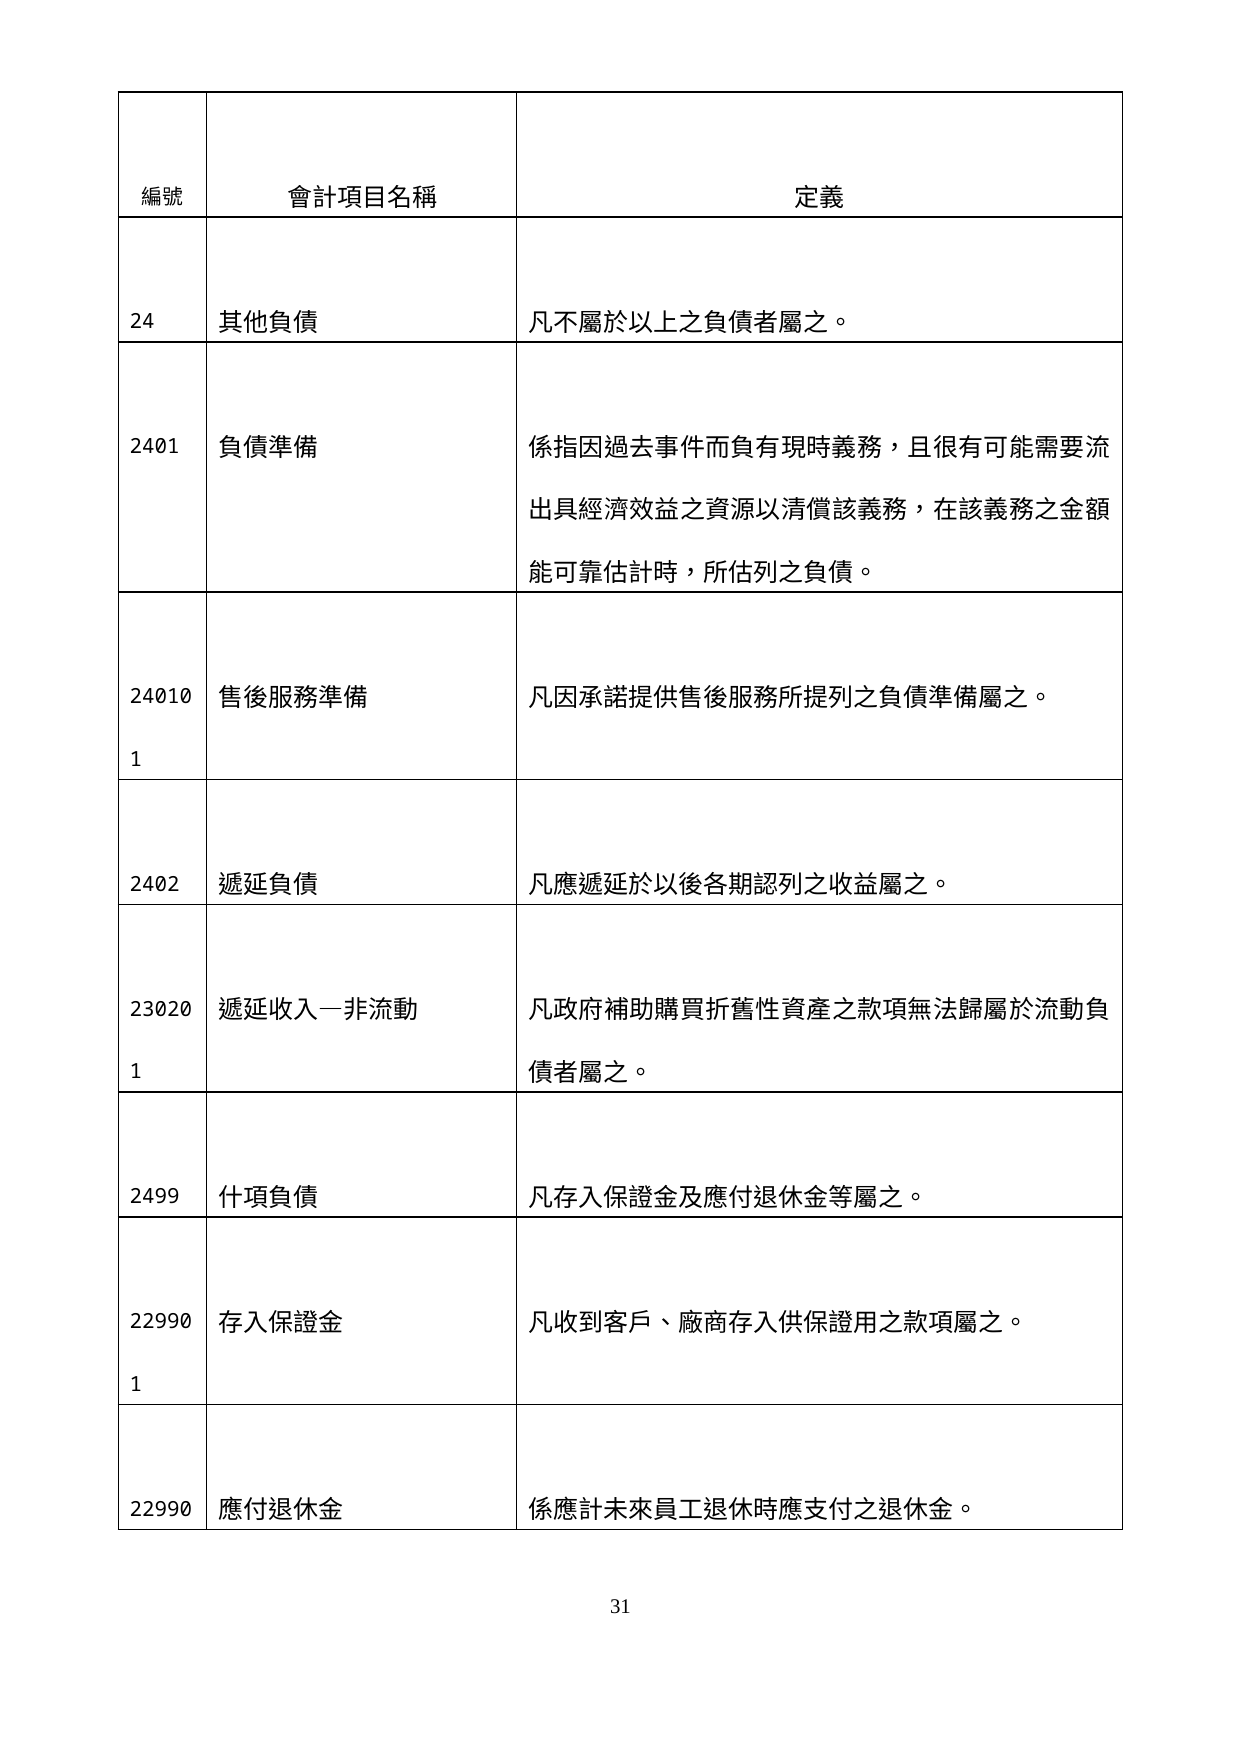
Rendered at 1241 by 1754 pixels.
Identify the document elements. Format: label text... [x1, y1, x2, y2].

table_cell 24 [119, 218, 206, 341]
table_cell 240101 [119, 593, 206, 779]
table_cell 229901 [119, 1218, 206, 1404]
table_cell 係指因過去事件而負有現時義務，且很有可能需要流出具經濟效益之資源以清償該義務，在該義務之金額能可靠估計時，所估列之負債。 [517, 343, 1122, 591]
table_cell 凡存入保證金及應付退休金等屬之。 [517, 1093, 1122, 1216]
table_cell 2499 [119, 1093, 206, 1216]
table_cell 係應計未來員工退休時應支付之退休金。 [517, 1405, 1122, 1529]
table_cell 凡政府補助購買折舊性資產之款項無法歸屬於流動負債者屬之。 [517, 905, 1122, 1091]
table_cell 230201 [119, 905, 206, 1091]
table_cell 遞延收入—非流動 [207, 905, 516, 1091]
table_cell 2402 [119, 780, 206, 904]
table_cell 凡因承諾提供售後服務所提列之負債準備屬之。 [517, 593, 1122, 779]
table_cell 售後服務準備 [207, 593, 516, 779]
table_cell 存入保證金 [207, 1218, 516, 1404]
table_cell 22990 [119, 1405, 206, 1529]
table_header 會計項目名稱 [207, 93, 516, 216]
table_cell 凡應遞延於以後各期認列之收益屬之。 [517, 780, 1122, 904]
table_cell 2401 [119, 343, 206, 591]
table_header 編號 [119, 93, 206, 216]
table_cell 應付退休金 [207, 1405, 516, 1529]
table_cell 其他負債 [207, 218, 516, 341]
table_cell 什項負債 [207, 1093, 516, 1216]
table_cell 遞延負債 [207, 780, 516, 904]
table_cell 凡收到客戶、廠商存入供保證用之款項屬之。 [517, 1218, 1122, 1404]
table_cell 負債準備 [207, 343, 516, 591]
table_cell 凡不屬於以上之負債者屬之。 [517, 218, 1122, 341]
table_header 定義 [517, 93, 1122, 216]
